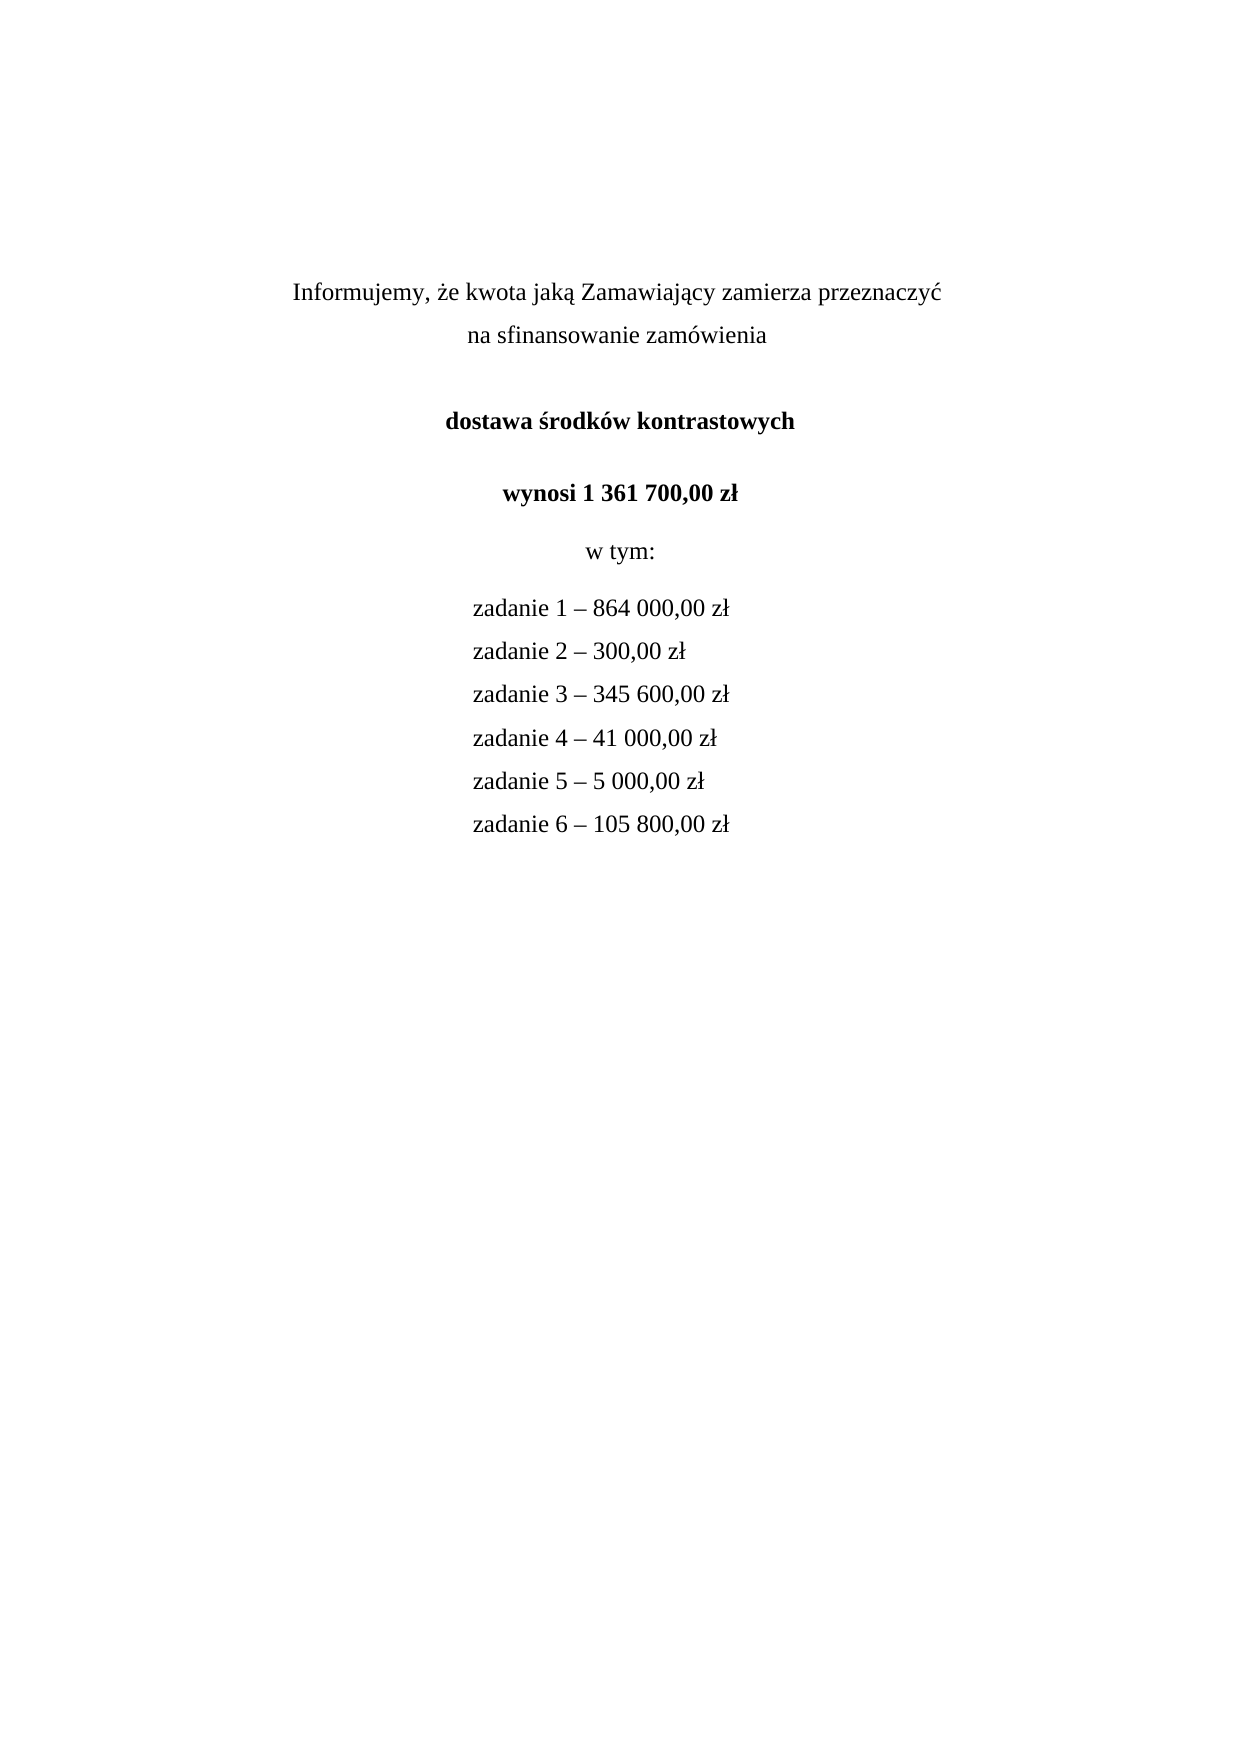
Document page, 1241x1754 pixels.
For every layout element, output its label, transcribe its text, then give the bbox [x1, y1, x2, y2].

text na sfinansowanie zamówienia [148, 320, 1093, 349]
table_header zadanie 1 – 864 000,00 zł zadanie 2 – 300,00 zł zadanie 3 – 345 600,00 zł zadanie 4 – 41 000,00 zł zadanie 5 – 5 000,00 zł zadanie 6 – 105 800,00 zł [473, 593, 1093, 838]
subtitle w tym: [148, 536, 1093, 564]
text dostawa środków kontrastowych [148, 406, 1093, 435]
text Informujemy, że kwota jaką Zamawiający zamierza przeznaczyć [148, 277, 1093, 306]
table_header [148, 593, 473, 838]
subtitle wynosi 1 361 700,00 zł [148, 478, 1093, 507]
